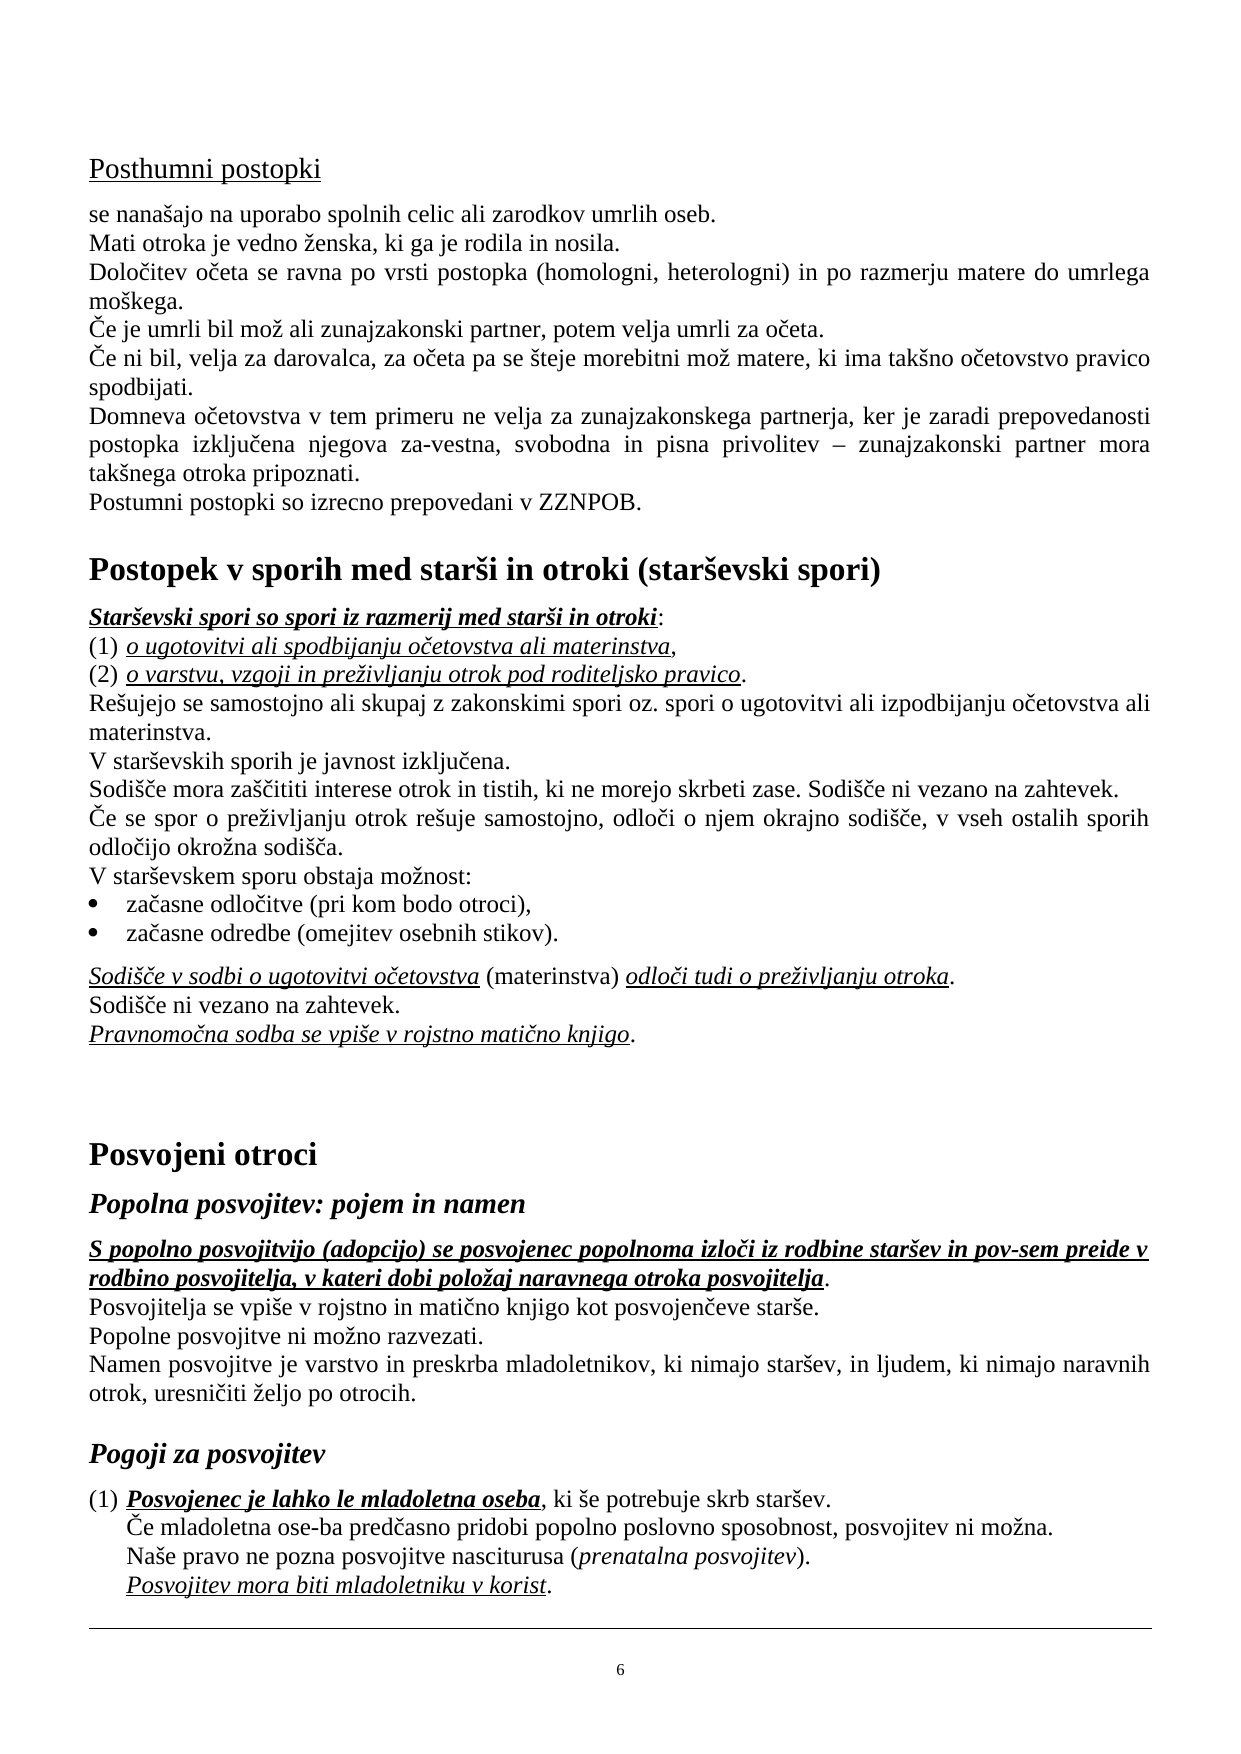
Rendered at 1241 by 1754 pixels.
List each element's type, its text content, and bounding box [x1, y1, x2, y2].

text Če se spor o preživljanju otrok rešuje samostojno, odloči o njem okrajno sodišče, v vseh ostalih sporih odločijo okrožna sodišča. [89, 803, 1152, 861]
text Mati otroka je vedno ženska, ki ga je rodila in nosila. [89, 228, 1152, 257]
text Če ni bil, velja za darovalca, za očeta pa se šteje morebitni mož matere, ki ima takšno očetovstvo pravico spodbijati. [89, 343, 1152, 401]
text Pogoji za posvojitev [89, 1436, 1152, 1469]
text Določitev očeta se ravna po vrsti postopka (homologni, heterologni) in po razmerju matere do umrlega moškega. [89, 257, 1152, 314]
text Rešujejo se samostojno ali skupaj z zakonskimi spori oz. spori o ugotovitvi ali izpodbijanju očetovstva ali materinstva. [89, 688, 1152, 746]
list o ugotovitvi ali spodbijanju očetovstva ali materinstva, [89, 631, 1152, 659]
text Starševski spori so spori iz razmerij med starši in otroki: [89, 602, 1152, 631]
text Posvojitelja se vpiše v rojstno in matično knjigo kot posvojenčeve starše. [89, 1292, 1152, 1321]
text Popolna posvojitev: pojem in namen [89, 1187, 1152, 1220]
text Namen posvojitve je varstvo in preskrba mladoletnikov, ki nimajo staršev, in ljudem, ki nimajo naravnih otrok, uresničiti željo po otrocih. [89, 1349, 1152, 1407]
list začasne odločitve (pri kom bodo otroci), [89, 889, 1152, 918]
text Popolne posvojitve ni možno razvezati. [89, 1321, 1152, 1349]
text V starševskem sporu obstaja možnost: [89, 861, 1152, 889]
text Posthumni postopki [89, 152, 1152, 185]
text Postumni postopki so izrecno prepovedani v ZZNPOB. [89, 487, 1152, 516]
text Če je umrli bil mož ali zunajzakonski partner, potem velja umrli za očeta. [89, 314, 1152, 343]
text Če mladoletna ose-ba predčasno pridobi popolno poslovno sposobnost, posvojitev ni možna. [89, 1512, 1152, 1541]
list Posvojenec je lahko le mladoletna oseba, ki še potrebuje skrb staršev. [89, 1484, 1152, 1512]
list začasne odredbe (omejitev osebnih stikov). [89, 918, 1152, 947]
text S popolno posvojitvijo (adopcijo) se posvojenec popolnoma izloči iz rodbine staršev in pov-sem preide v rodbino posvojitelja, v kateri dobi položaj naravnega otroka posvojitelja. [89, 1234, 1152, 1292]
text Naše pravo ne pozna posvojitve nasciturusa (prenatalna posvojitev). [89, 1541, 1152, 1570]
text Postopek v sporih med starši in otroki (starševski spori) [89, 549, 1152, 588]
text Sodišče mora zaščititi interese otrok in tistih, ki ne morejo skrbeti zase. Sodišče ni vezano na zahtevek. [89, 774, 1152, 803]
text se nanašajo na uporabo spolnih celic ali zarodkov umrlih oseb. [89, 199, 1152, 228]
text Posvojeni otroci [89, 1134, 1152, 1172]
text Sodišče v sodbi o ugotovitvi očetovstva (materinstva) odloči tudi o preživljanju otroka. [89, 961, 1152, 990]
text Sodišče ni vezano na zahtevek. [89, 990, 1152, 1019]
text V starševskih sporih je javnost izključena. [89, 746, 1152, 774]
text Domneva očetovstva v tem primeru ne velja za zunajzakonskega partnerja, ker je zaradi prepovedanosti postopka izključena njegova za-vestna, svobodna in pisna privolitev – zunajzakonski partner mora takšnega otroka pripoznati. [89, 401, 1152, 487]
text Pravnomočna sodba se vpiše v rojstno matično knjigo. [89, 1019, 1152, 1048]
text Posvojitev mora biti mladoletniku v korist. [89, 1570, 1152, 1599]
list o varstvu, vzgoji in preživljanju otrok pod roditeljsko pravico. [89, 659, 1152, 688]
